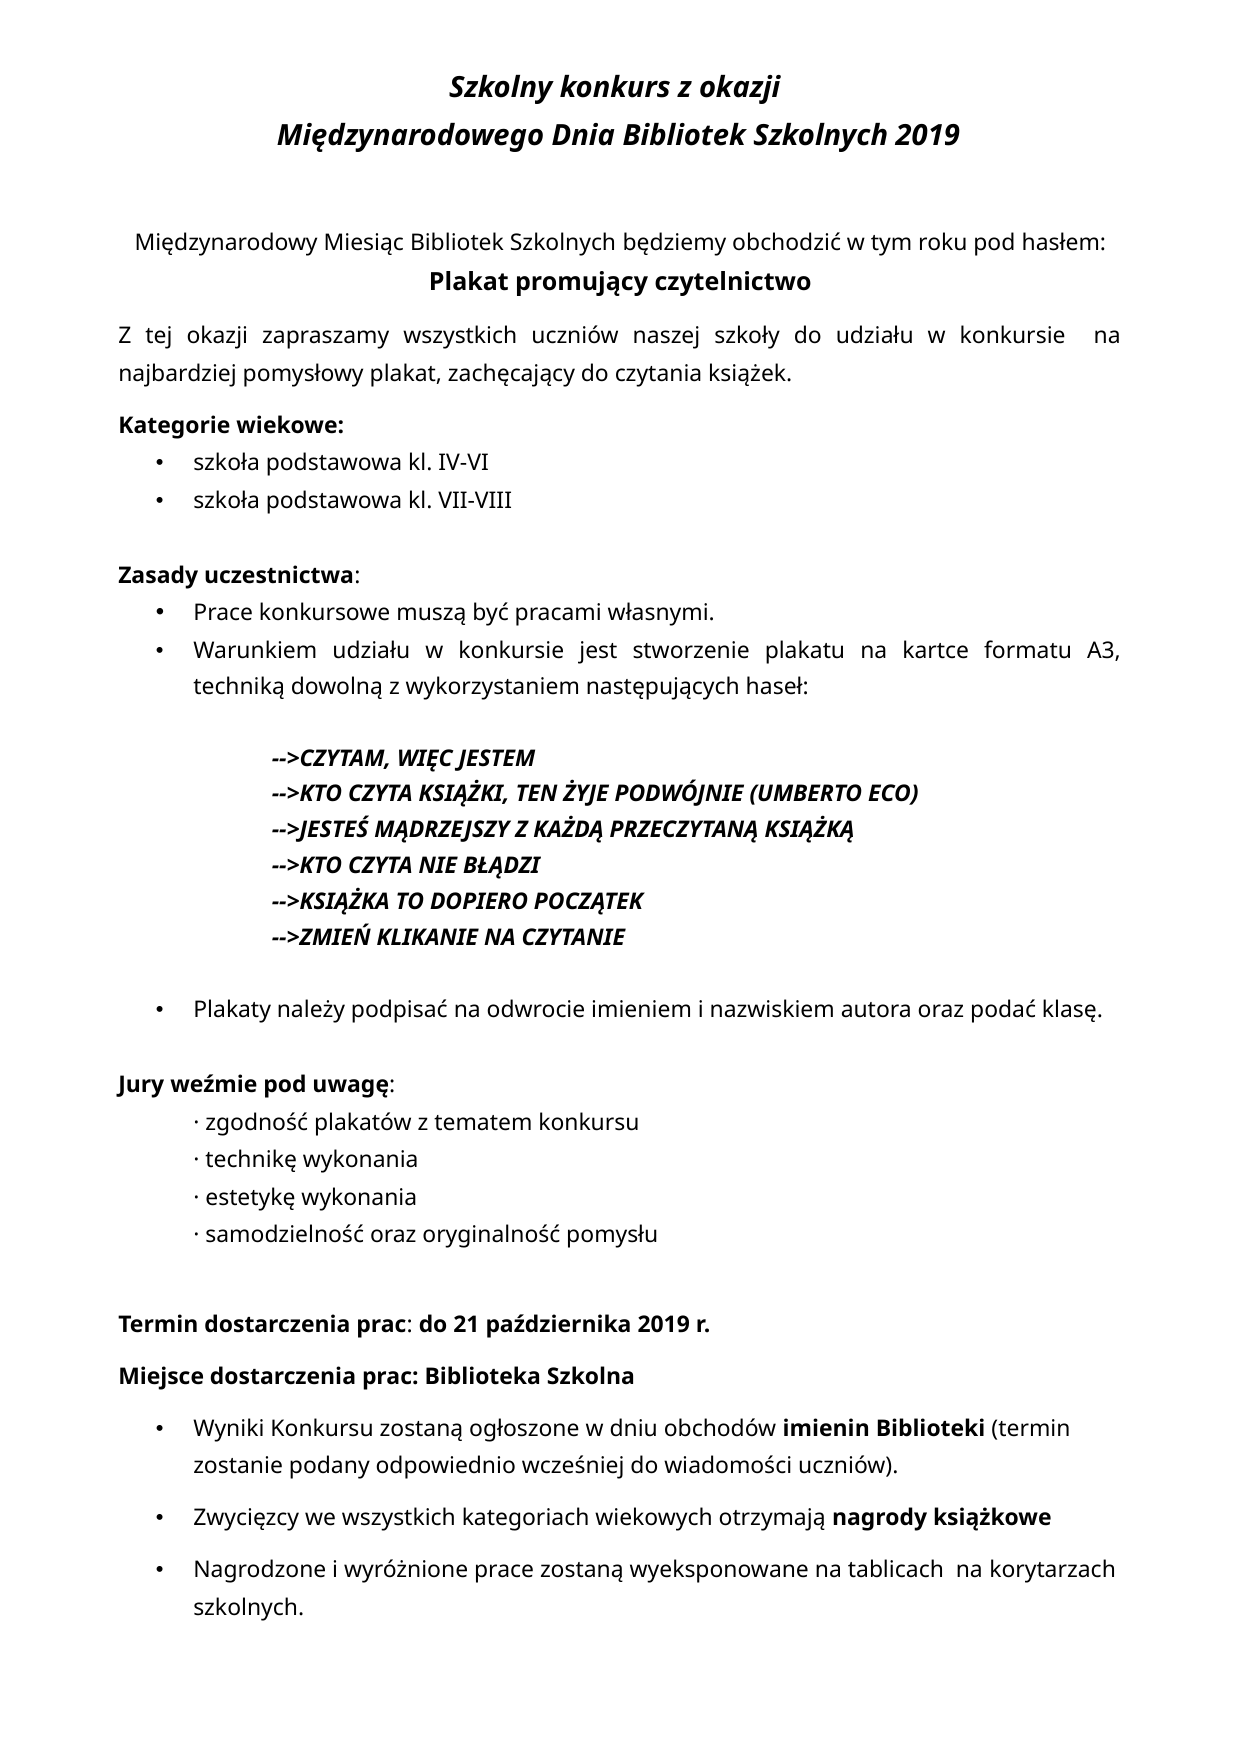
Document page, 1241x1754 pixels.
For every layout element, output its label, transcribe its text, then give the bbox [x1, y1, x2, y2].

text · estetykę wykonania [193, 1181, 1122, 1212]
text Zasady uczestnictwa: [118, 559, 1122, 590]
list Warunkiem udziału w konkursie jest stworzenie plakatu na kartce formatu A3, techniką dowolną z wykorzystaniem następujących haseł: [156, 634, 1122, 701]
text · samodzielność oraz oryginalność pomysłu [193, 1218, 1122, 1249]
list Zwycięzcy we wszystkich kategoriach wiekowych otrzymają nagrody książkowe [156, 1501, 1122, 1533]
list -->ZMIEŃ KLIKANIE NA CZYTANIE [236, 921, 1122, 952]
list szkoła podstawowa kl. IV-VI [156, 446, 1122, 477]
list -->CZYTAM, WIĘC JESTEM [236, 741, 1122, 773]
text Z tej okazji zapraszamy wszystkich uczniów naszej szkoły do udziału w konkursie na najbardziej pomysłowy plakat, zachęcający do czytania książek. [118, 319, 1122, 388]
text · technikę wykonania [193, 1143, 1122, 1174]
text Miejsce dostarczenia prac: Biblioteka Szkolna [118, 1360, 1122, 1391]
text Międzynarodowy Miesiąc Bibliotek Szkolnych będziemy obchodzić w tym roku pod hasłem: Plakat promujący czytelnictwo [118, 226, 1122, 298]
list Prace konkursowe muszą być pracami własnymi. [156, 596, 1122, 627]
text Jury weźmie pod uwagę: [118, 1068, 1122, 1099]
list Plakaty należy podpisać na odwrocie imieniem i nazwiskiem autora oraz podać klasę. [156, 993, 1122, 1062]
text · zgodność plakatów z tematem konkursu [193, 1106, 1122, 1137]
list Nagrodzone i wyróżnione prace zostaną wyeksponowane na tablicach na korytarzach szkolnych. [156, 1553, 1122, 1622]
text Termin dostarczenia prac: do 21 października 2019 r. [118, 1308, 1122, 1339]
list -->KSIĄŻKA TO DOPIERO POCZĄTEK [236, 885, 1122, 916]
text Szkolny konkurs z okazji Międzynarodowego Dnia Bibliotek Szkolnych 2019 [118, 67, 1122, 154]
list szkoła podstawowa kl. VII-VIII [156, 484, 1122, 515]
list -->KTO CZYTA KSIĄŻKI, TEN ŻYJE PODWÓJNIE (UMBERTO ECO) [236, 777, 1122, 809]
list -->JESTEŚ MĄDRZEJSZY Z KAŻDĄ PRZECZYTANĄ KSIĄŻKĄ [236, 813, 1122, 844]
list -->KTO CZYTA NIE BŁĄDZI [236, 849, 1122, 881]
text Kategorie wiekowe: [118, 409, 1122, 440]
list Wyniki Konkursu zostaną ogłoszone w dniu obchodów imienin Biblioteki (termin zostanie podany odpowiednio wcześniej do wiadomości uczniów). [156, 1412, 1122, 1481]
